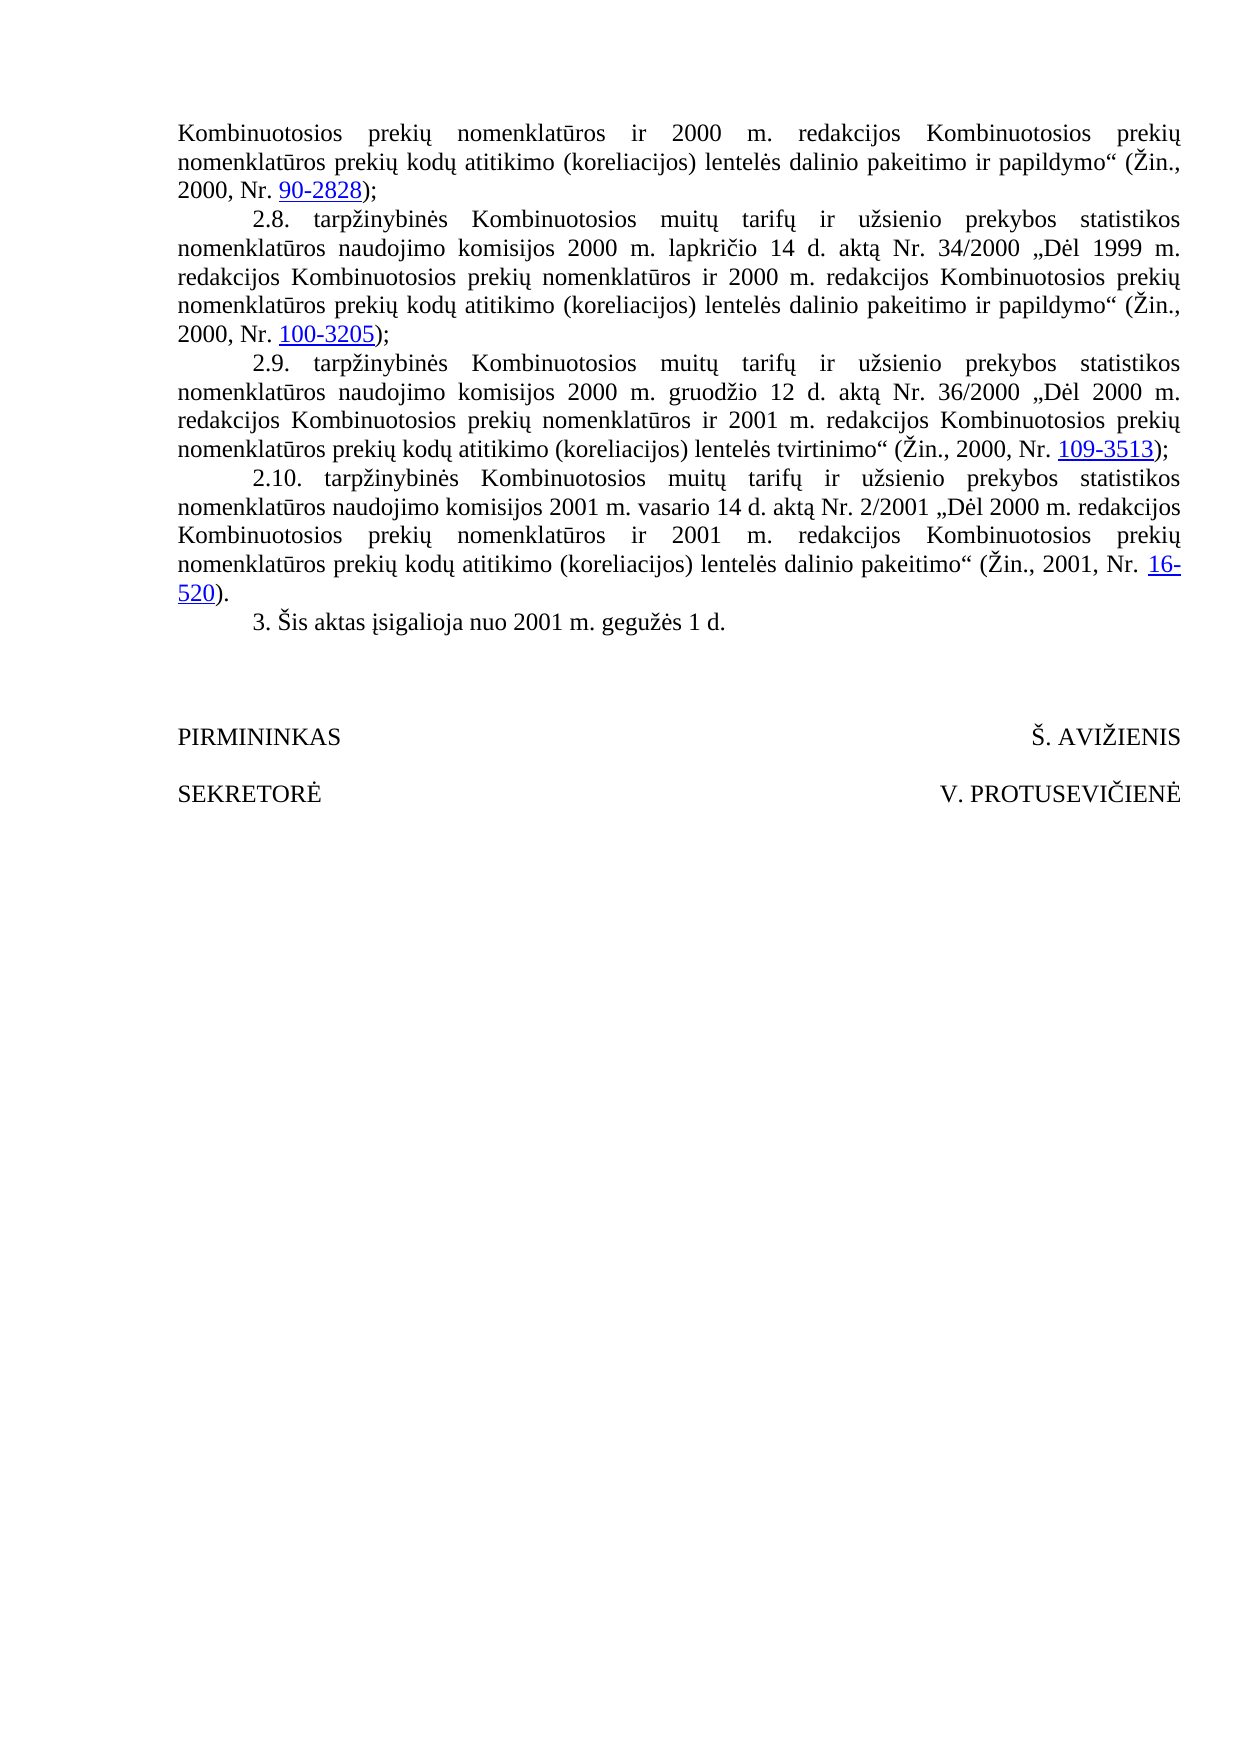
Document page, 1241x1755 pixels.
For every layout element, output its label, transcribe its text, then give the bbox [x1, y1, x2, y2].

text 2.8. tarpžinybinės Kombinuotosios muitų tarifų ir užsienio prekybos statistikos nomenklatūros naudojimo komisijos 2000 m. lapkričio 14 d. aktą Nr. 34/2000 „Dėl 1999 m. redakcijos Kombinuotosios prekių nomenklatūros ir 2000 m. redakcijos Kombinuotosios prekių nomenklatūros prekių kodų atitikimo (koreliacijos) lentelės dalinio pakeitimo ir papildymo“ (Žin., 2000, Nr. 100-3205); [177, 204, 1181, 348]
text 2.9. tarpžinybinės Kombinuotosios muitų tarifų ir užsienio prekybos statistikos nomenklatūros naudojimo komisijos 2000 m. gruodžio 12 d. aktą Nr. 36/2000 „Dėl 2000 m. redakcijos Kombinuotosios prekių nomenklatūros ir 2001 m. redakcijos Kombinuotosios prekių nomenklatūros prekių kodų atitikimo (koreliacijos) lentelės tvirtinimo“ (Žin., 2000, Nr. 109-3513); [177, 348, 1181, 463]
text 3. Šis aktas įsigalioja nuo 2001 m. gegužės 1 d. [177, 607, 1181, 636]
text PIRMININKAS Š. AVIŽIENIS [177, 722, 1181, 751]
text Kombinuotosios prekių nomenklatūros ir 2000 m. redakcijos Kombinuotosios prekių nomenklatūros prekių kodų atitikimo (koreliacijos) lentelės dalinio pakeitimo ir papildymo“ (Žin., 2000, Nr. 90-2828); [177, 118, 1181, 204]
text 2.10. tarpžinybinės Kombinuotosios muitų tarifų ir užsienio prekybos statistikos nomenklatūros naudojimo komisijos 2001 m. vasario 14 d. aktą Nr. 2/2001 „Dėl 2000 m. redakcijos Kombinuotosios prekių nomenklatūros ir 2001 m. redakcijos Kombinuotosios prekių nomenklatūros prekių kodų atitikimo (koreliacijos) lentelės dalinio pakeitimo“ (Žin., 2001, Nr. 16-520). [177, 463, 1181, 607]
text SEKRETORĖ V. PROTUSEVIČIENĖ [177, 779, 1181, 808]
